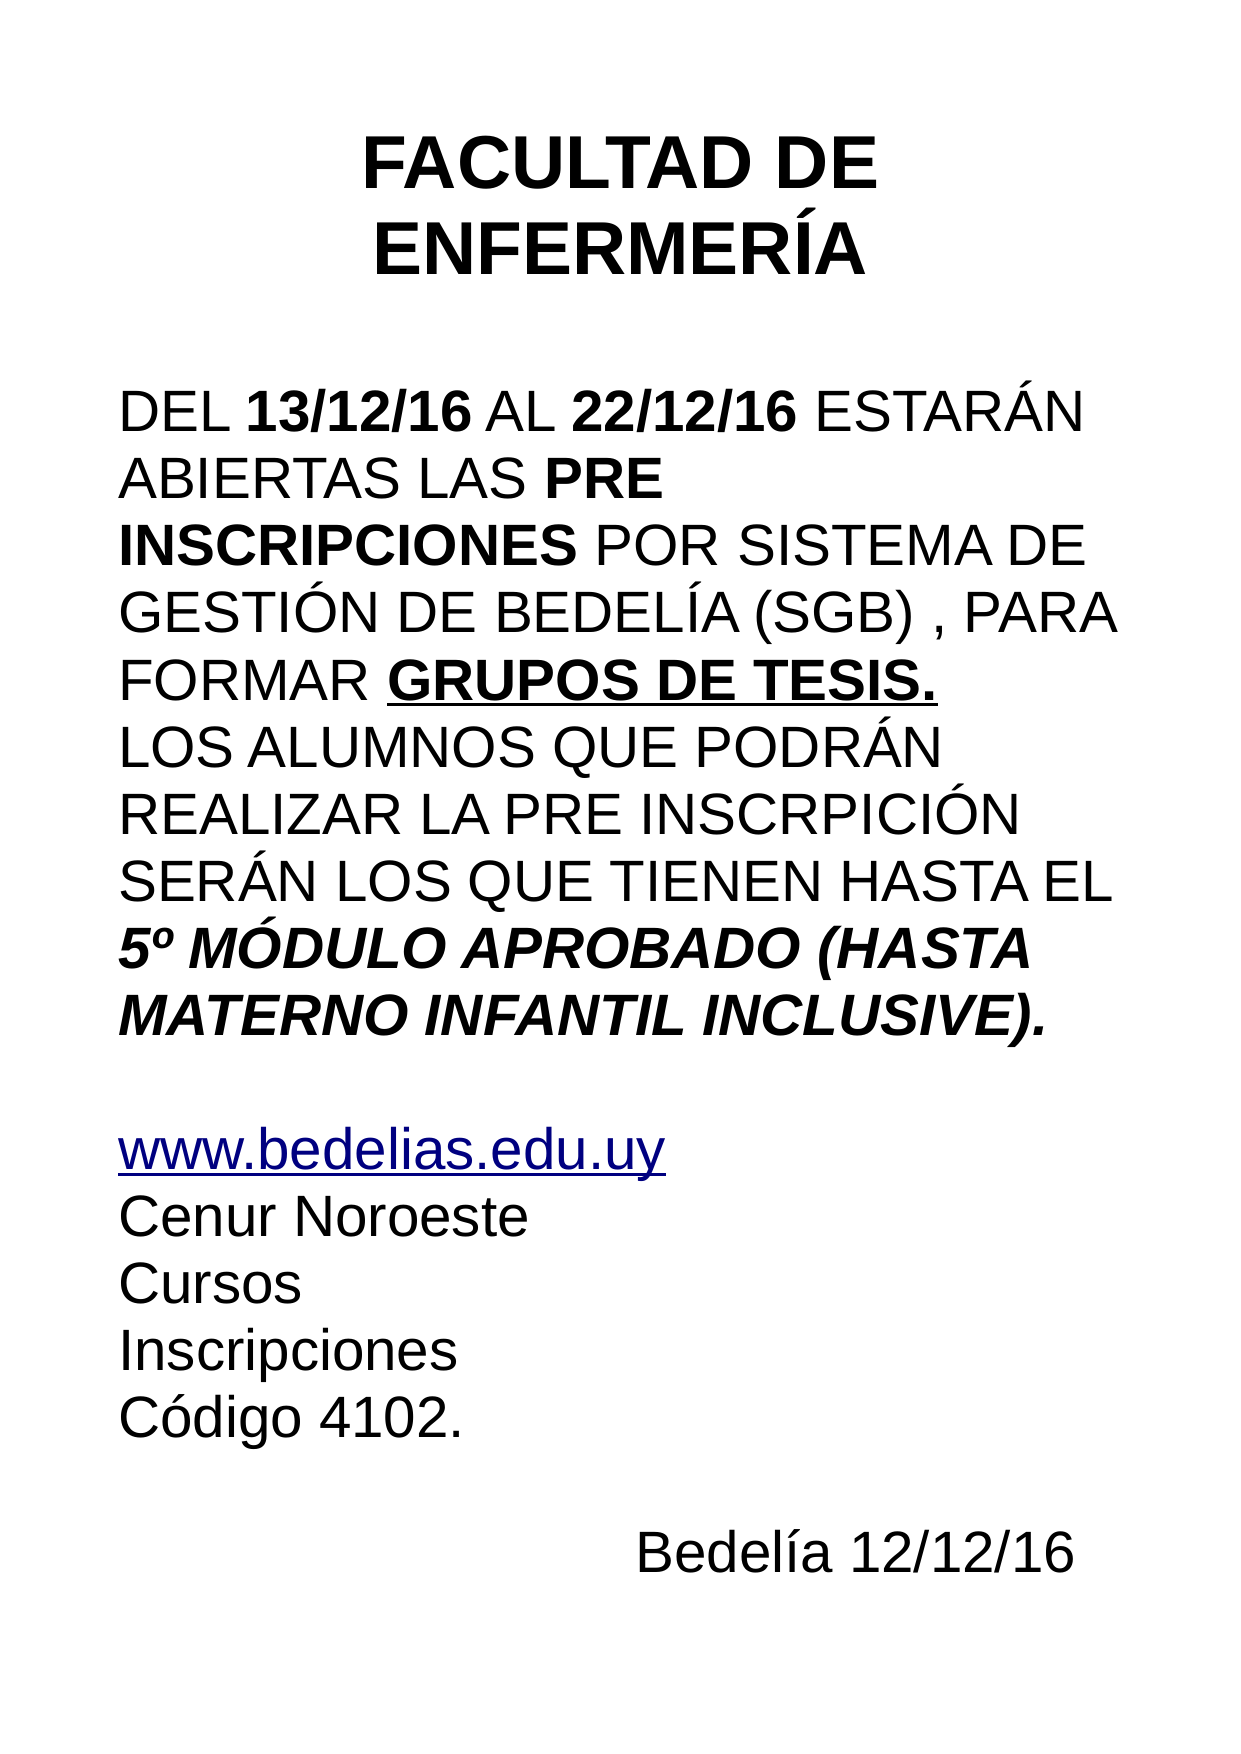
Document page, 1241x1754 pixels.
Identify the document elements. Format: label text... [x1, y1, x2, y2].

text Cursos [118, 1249, 1122, 1316]
text Código 4102. [118, 1383, 1122, 1450]
text LOS ALUMNOS QUE PODRÁN REALIZAR LA PRE INSCRPICIÓN SERÁN LOS QUE TIENEN HASTA EL 5º MÓDULO APROBADO (HASTA MATERNO INFANTIL INCLUSIVE). [118, 712, 1122, 1048]
text www.bedelias.edu.uy [118, 1115, 1122, 1182]
text DEL 13/12/16 AL 22/12/16 ESTARÁN ABIERTAS LAS PRE INSCRIPCIONES POR SISTEMA DE GESTIÓN DE BEDELÍA (SGB) , PARA FORMAR GRUPOS DE TESIS. [118, 377, 1122, 712]
text Inscripciones [118, 1316, 1122, 1383]
text Cenur Noroeste [118, 1182, 1122, 1249]
text Bedelía 12/12/16 [118, 1517, 1122, 1584]
text FACULTAD DE ENFERMERÍA [118, 118, 1122, 291]
